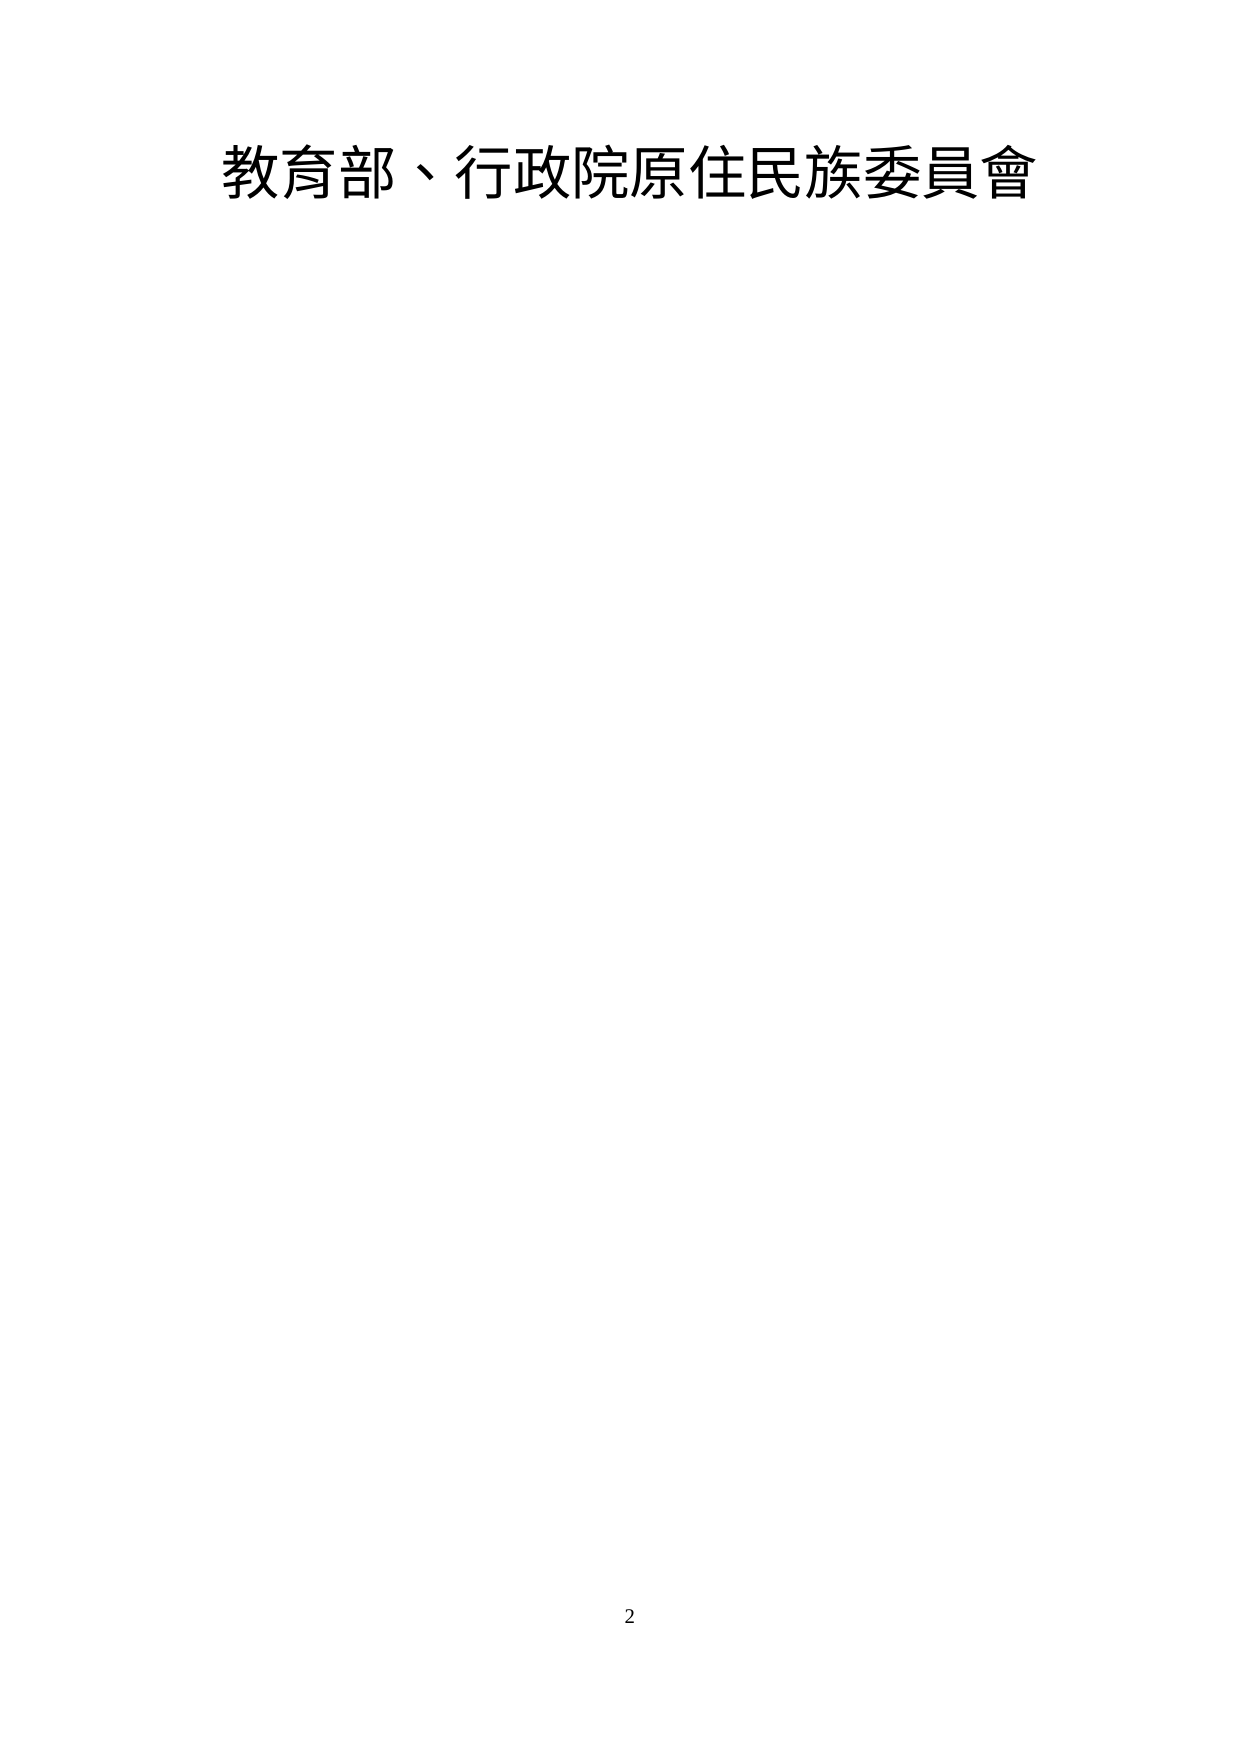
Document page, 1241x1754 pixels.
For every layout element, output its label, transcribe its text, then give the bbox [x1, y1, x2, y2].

text 教育部、行政院原住民族委員會 [206, 96, 1053, 221]
